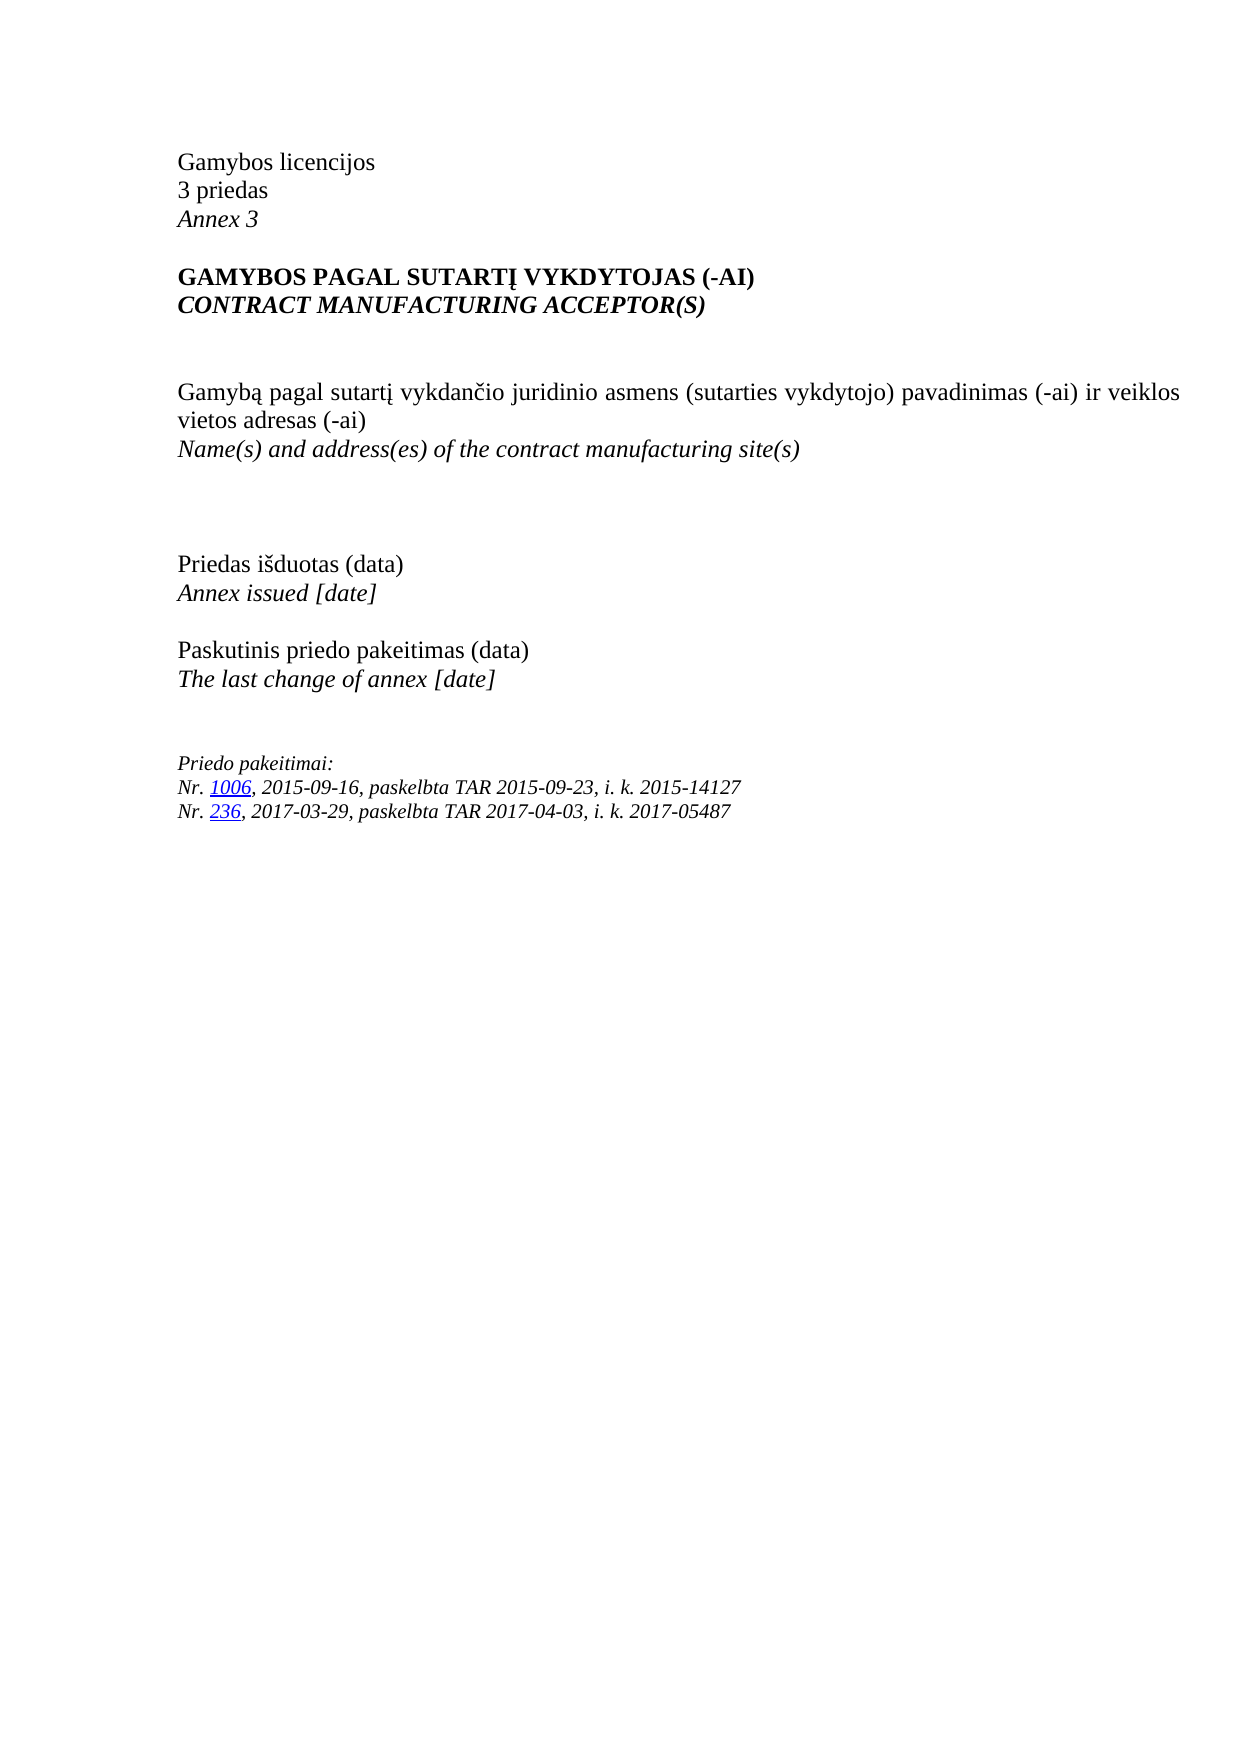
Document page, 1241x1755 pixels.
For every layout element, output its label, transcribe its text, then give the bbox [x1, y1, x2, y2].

text Paskutinis priedo pakeitimas (data) [177, 636, 1181, 664]
text Annex 3 [177, 204, 1181, 233]
text 3 priedas [177, 176, 1181, 204]
text Priedas išduotas (data) [177, 549, 1181, 578]
text Annex issued [date] [177, 578, 1181, 607]
text Nr. 236, 2017-03-29, paskelbta TAR 2017-04-03, i. k. 2017-05487 [177, 799, 1181, 823]
text Gamybos licencijos [177, 147, 1181, 176]
text GAMYBOS PAGAL SUTARTĮ VYKDYTOJAS (-AI) [177, 262, 1181, 291]
text Gamybą pagal sutartį vykdančio juridinio asmens (sutarties vykdytojo) pavadinimas (-ai) ir veiklos vietos adresas (-ai) [177, 377, 1181, 434]
text CONTRACT MANUFACTURING ACCEPTOR(S) [177, 291, 1181, 319]
text Name(s) and address(es) of the contract manufacturing site(s) [177, 434, 1181, 463]
text Priedo pakeitimai: [177, 751, 1181, 775]
text The last change of annex [date] [177, 664, 1181, 693]
text Nr. 1006, 2015-09-16, paskelbta TAR 2015-09-23, i. k. 2015-14127 [177, 775, 1181, 799]
